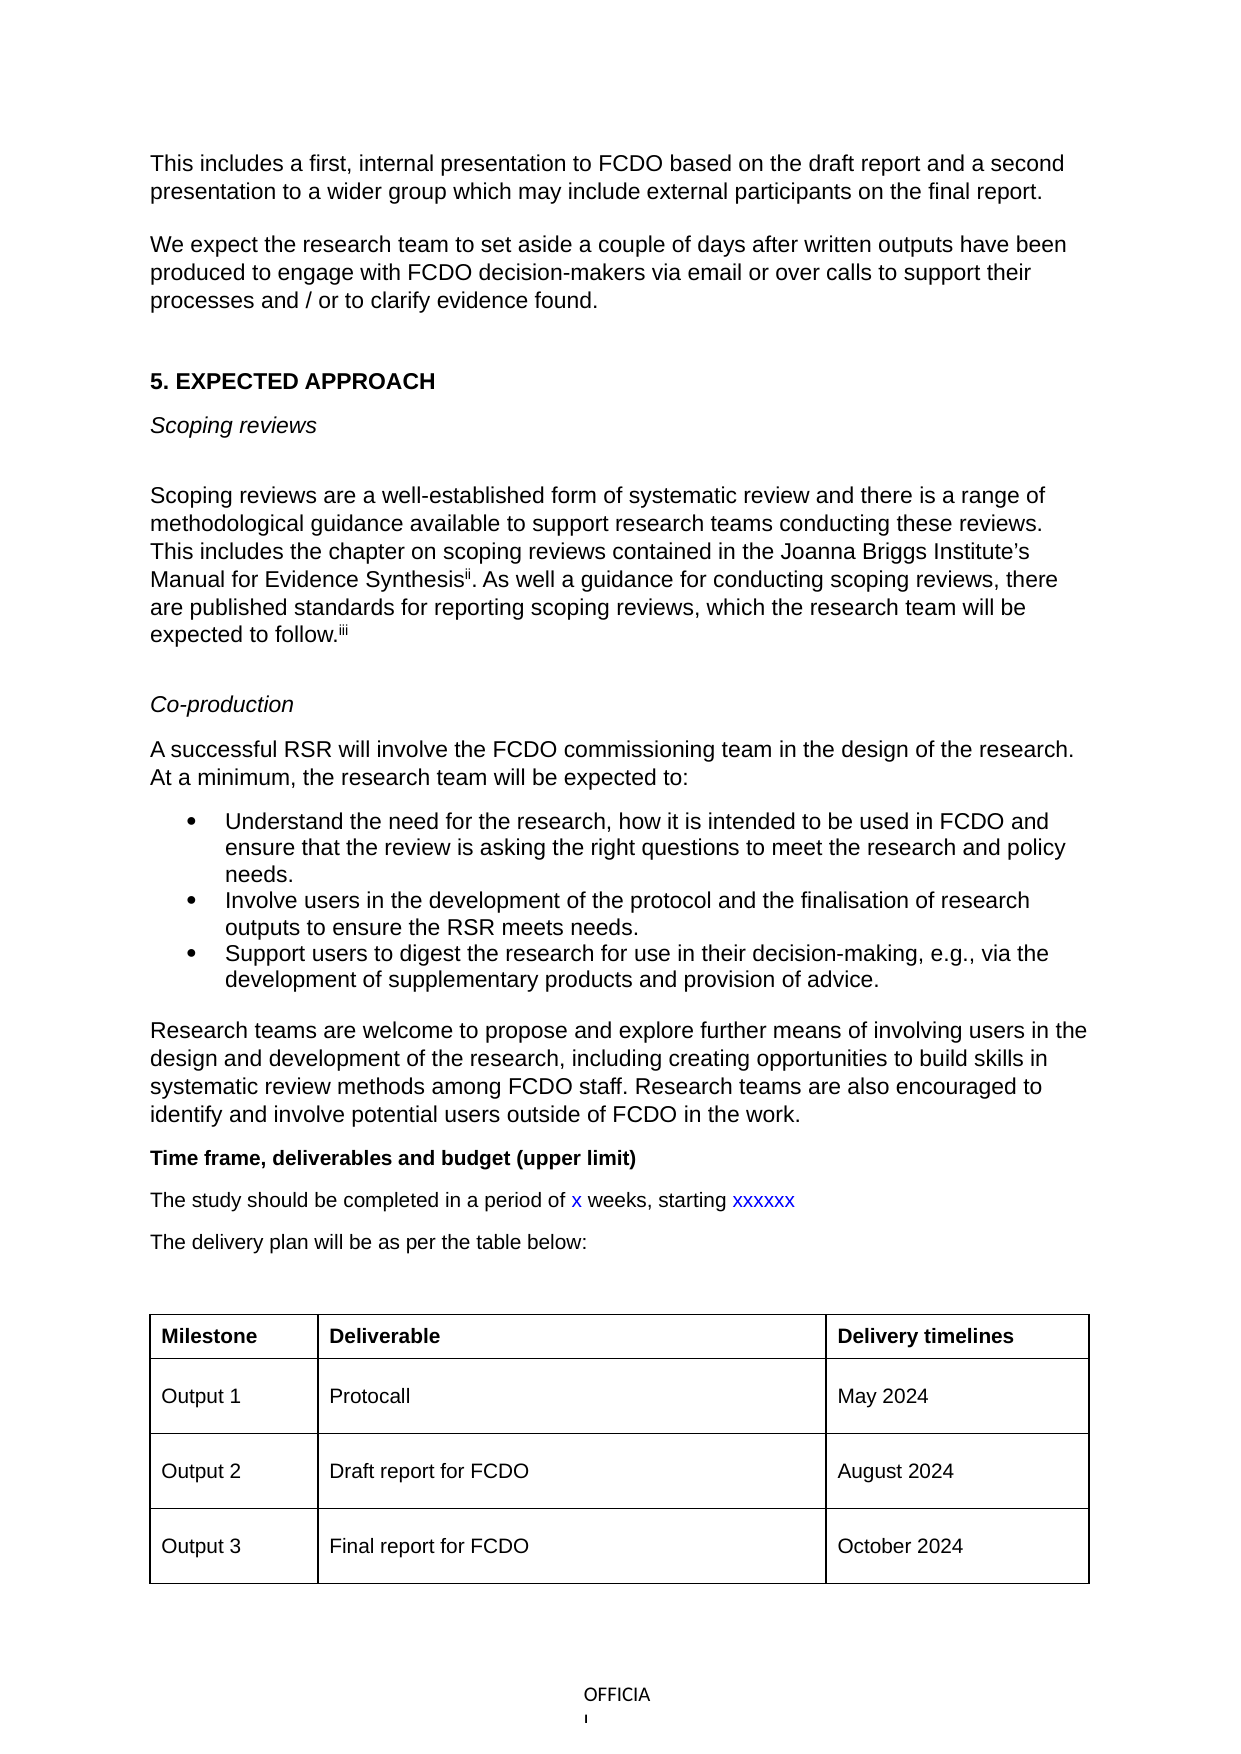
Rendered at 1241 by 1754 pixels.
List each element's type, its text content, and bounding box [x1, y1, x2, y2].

table_header Delivery timelines [827, 1315, 1088, 1357]
text Scoping reviews are a well-established form of systematic review and there is a range of methodological guidance available to support research teams conducting these reviews. This includes the chapter on scoping reviews contained in the Joanna Briggs Institute’s Manual for Evidence Synthesis. As well a guidance for conducting scoping reviews, there are published standards for reporting scoping reviews, which the research team will be expected to follow. [150, 482, 1090, 648]
table_cell May 2024 [827, 1359, 1088, 1432]
table_cell Draft report for FCDO [319, 1434, 825, 1507]
list Support users to digest the research for use in their decision-making, e.g., via the development of supplementary products and provision of advice. [187, 940, 1090, 992]
text Research teams are welcome to propose and explore further means of involving users in the design and development of the research, including creating opportunities to build skills in systematic review methods among FCDO staff. Research teams are also encouraged to identify and involve potential users outside of FCDO in the work. [150, 1017, 1090, 1128]
list Involve users in the development of the protocol and the finalisation of research outputs to ensure the RSR meets needs. [187, 887, 1090, 940]
table_cell October 2024 [827, 1509, 1088, 1582]
text This includes a first, internal presentation to FCDO based on the draft report and a second presentation to a wider group which may include external participants on the final report. [150, 150, 1090, 204]
text The study should be completed in a period of x weeks, starting xxxxxx [150, 1188, 1090, 1212]
table_cell Output 1 [151, 1359, 317, 1432]
text We expect the research team to set aside a couple of days after written outputs have been produced to engage with FCDO decision-makers via email or over calls to support their processes and / or to clarify evidence found. [150, 231, 1090, 313]
table_header Deliverable [319, 1315, 825, 1357]
table_header Milestone [151, 1315, 317, 1357]
table_cell Output 3 [151, 1509, 317, 1582]
table_cell Output 2 [151, 1434, 317, 1507]
text Co-production [150, 691, 1090, 717]
text Time frame, deliverables and budget (upper limit) [150, 1146, 1090, 1170]
text A successful RSR will involve the FCDO commissioning team in the design of the research. At a minimum, the research team will be expected to: [150, 736, 1090, 790]
text Scoping reviews [150, 412, 1090, 438]
list Understand the need for the research, how it is intended to be used in FCDO and ensure that the review is asking the right questions to meet the research and policy needs. [187, 808, 1090, 887]
text The delivery plan will be as per the table below: [150, 1230, 1090, 1254]
table_cell Final report for FCDO [319, 1509, 825, 1582]
text 5. EXPECTED APPROACH [150, 368, 1090, 394]
table_cell Protocall [319, 1359, 825, 1432]
table_cell August 2024 [827, 1434, 1088, 1507]
